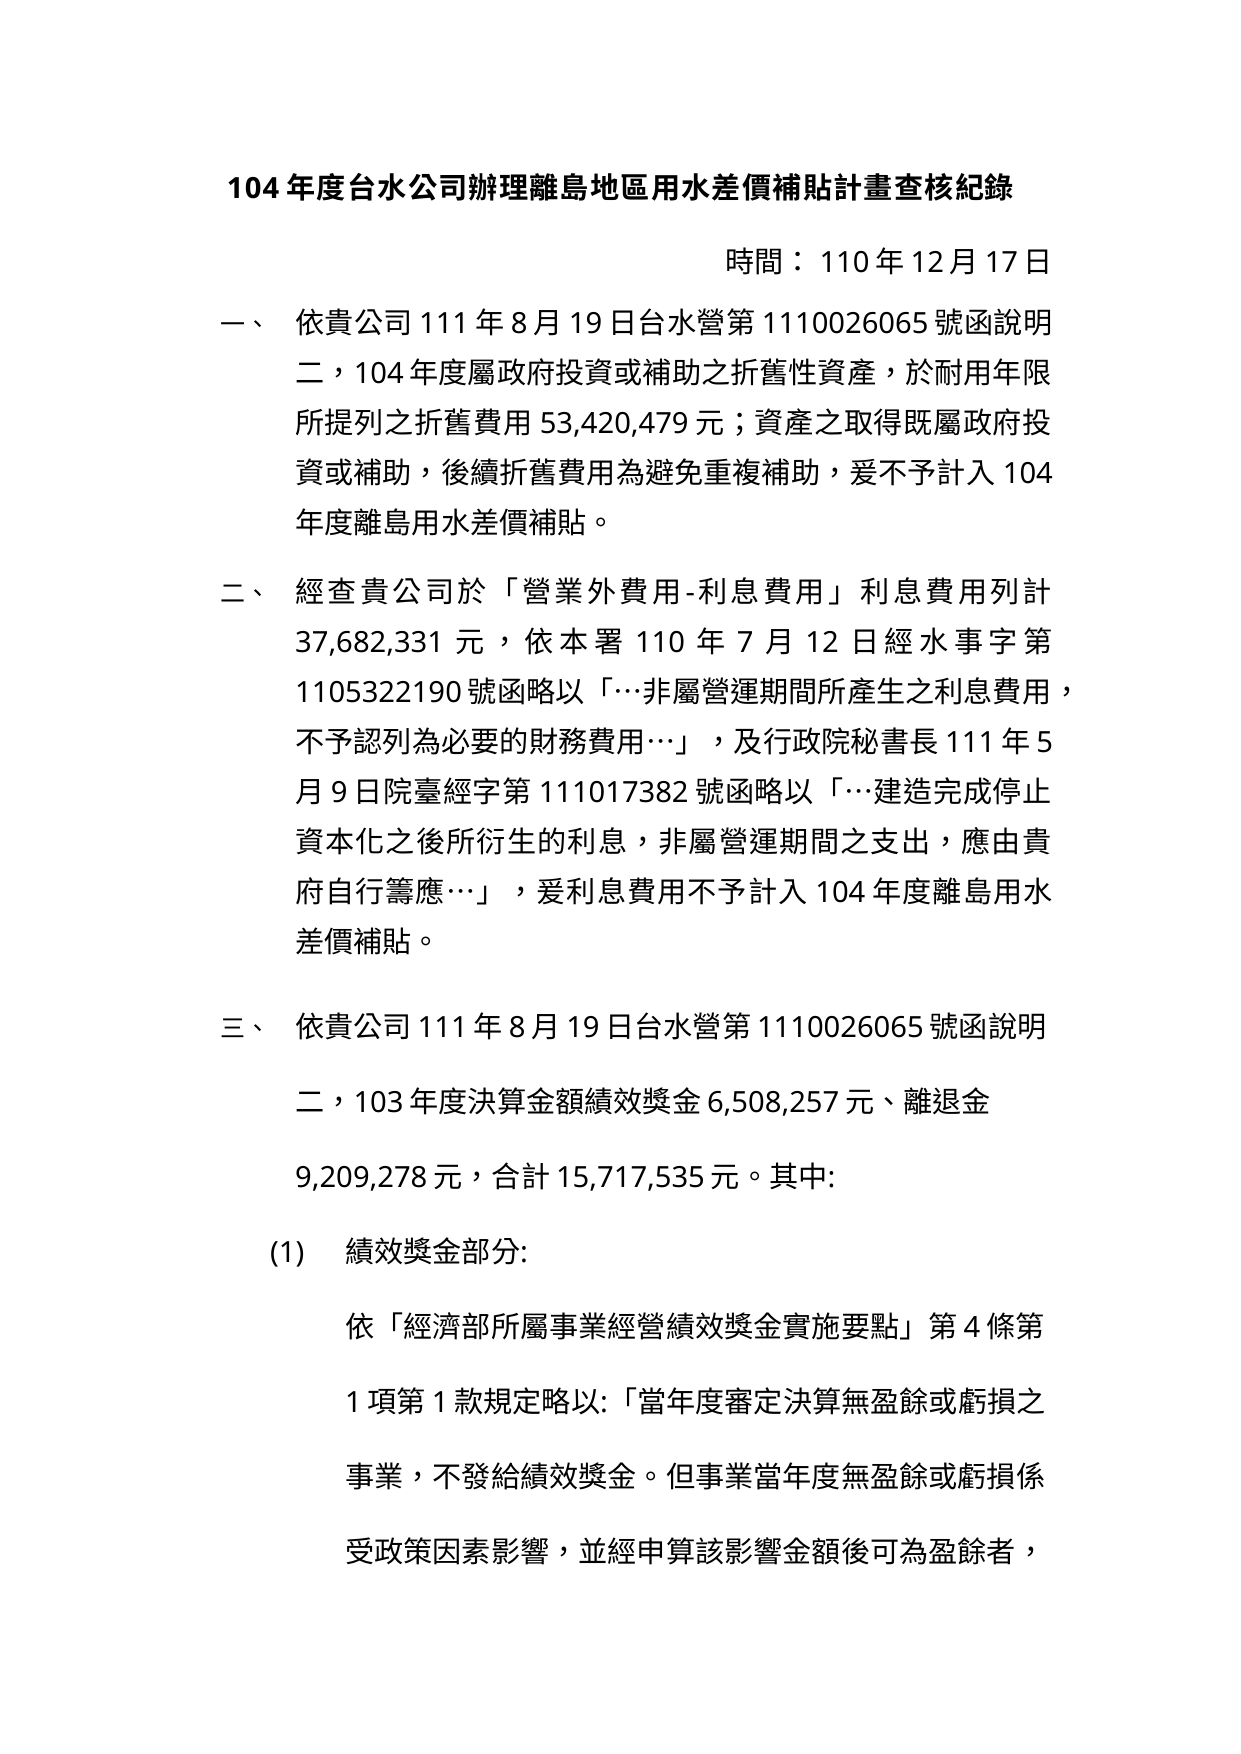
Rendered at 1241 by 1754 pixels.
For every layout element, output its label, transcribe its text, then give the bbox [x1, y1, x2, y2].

list 經查貴公司於「營業外費用-利息費用」利息費用列計37,682,331元，依本署110年7月12日經水事字第1105322190號函略以「…非屬營運期間所產生之利息費用，不予認列為必要的財務費用…」，及行政院秘書長111年5月9日院臺經字第111017382號函略以「…建造完成停止資本化之後所衍生的利息，非屬營運期間之支出，應由貴府自行籌應…」，爰利息費用不予計入104年度離島用水差價補貼。 [220, 562, 1053, 962]
text 104年度台水公司辦理離島地區用水差價補貼計畫查核紀錄 [187, 164, 1053, 207]
text 時間： 110年12月17日 [187, 238, 1053, 281]
list 依貴公司111年8月19日台水營第1110026065號函說明二，103年度決算金額績效獎金6,508,257元、離退金9,209,278元，合計15,717,535元。其中: [220, 981, 1053, 1206]
list 依貴公司111年8月19日台水營第1110026065號函說明二，104年度屬政府投資或補助之折舊性資產，於耐用年限所提列之折舊費用53,420,479元；資產之取得既屬政府投資或補助，後續折舊費用為避免重複補助，爰不予計入104年度離島用水差價補貼。 [220, 293, 1053, 543]
list 績效獎金部分: [270, 1206, 1053, 1281]
list 依「經濟部所屬事業經營績效獎金實施要點」第4條第1項第1款規定略以:「當年度審定決算無盈餘或虧損之事業，不發給績效獎金。但事業當年度無盈餘或虧損係受政策因素影響，並經申算該影響金額後可為盈餘者， [345, 1281, 1053, 1581]
